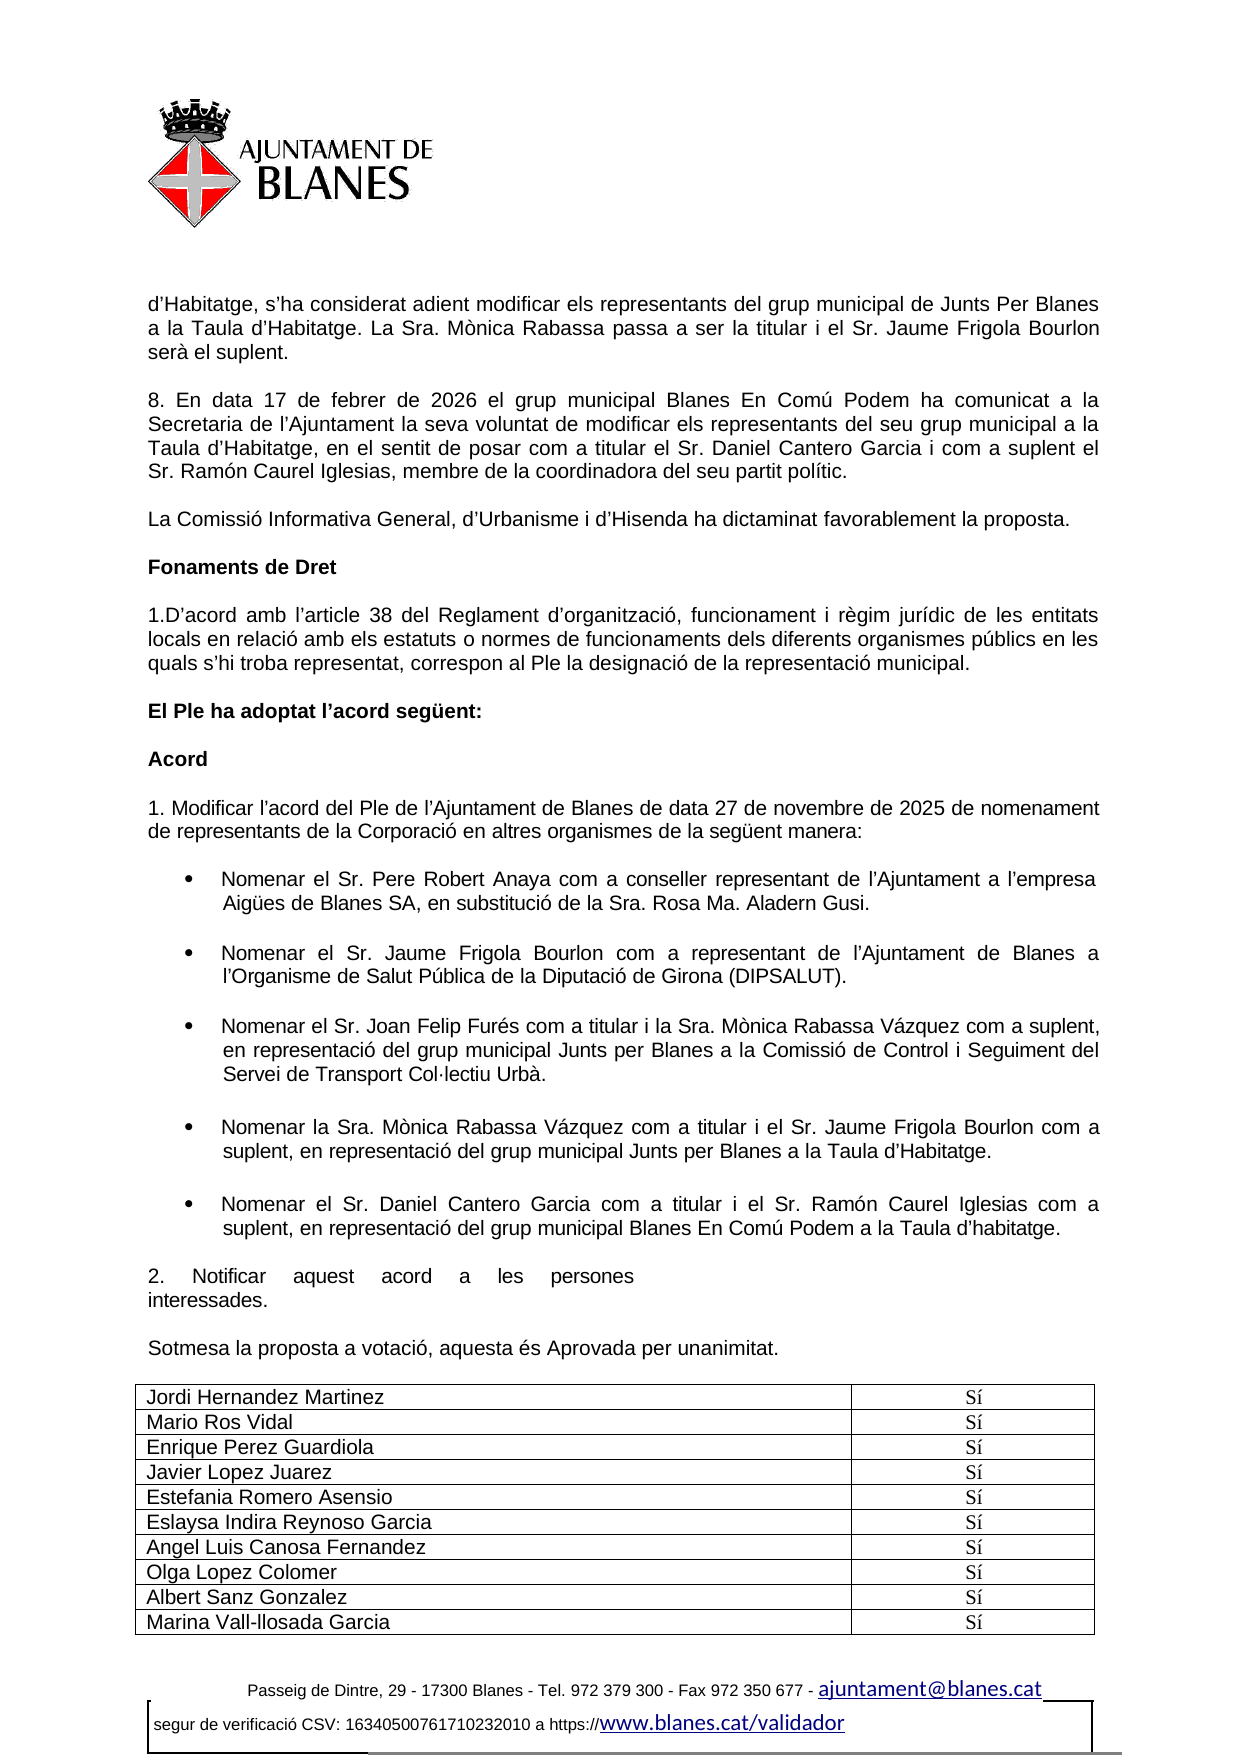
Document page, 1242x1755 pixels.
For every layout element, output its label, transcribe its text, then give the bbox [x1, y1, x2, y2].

text Sotmesa la proposta a votació, aquesta és Aprovada per unanimitat. [148, 1336, 787, 1360]
table_header Jordi Hernandez Martinez [136, 1385, 851, 1409]
text 1.D’acord amb l’article 38 del Reglament d’organització, funcionament i règim jurídic de les entitats locals en relació amb els estatuts o normes de funcionaments dels diferents organismes públics en les quals s’hi troba representat, correspon al Ple la designació de la representació municipal. [148, 603, 1100, 675]
table_cell Sí [852, 1560, 1094, 1584]
table_cell Estefania Romero Asensio [136, 1485, 851, 1509]
table_cell Sí [852, 1435, 1094, 1459]
table_cell Sí [852, 1610, 1094, 1634]
text  Nomenar la Sra. Mònica Rabassa Vázquez com a titular i el Sr. Jaume Frigola Bourlon com a suplent, en representació del grup municipal Junts per Blanes a la Taula d’Habitatge. [185, 1115, 1100, 1163]
table_cell Sí [852, 1485, 1094, 1509]
table_cell Sí [852, 1535, 1094, 1559]
table_cell Albert Sanz Gonzalez [136, 1585, 851, 1609]
text Fonaments de Dret [148, 555, 343, 579]
table_cell Eslaysa Indira Reynoso Garcia [136, 1510, 851, 1534]
table_cell Enrique Perez Guardiola [136, 1435, 851, 1459]
table_cell Sí [852, 1410, 1094, 1434]
text Aigües de Blanes SA, en substitució de la Sra. Rosa Ma. Aladern Gusi. [223, 891, 1110, 915]
text El Ple ha adoptat l’acord següent: Acord [148, 699, 489, 771]
table_cell Javier Lopez Juarez [136, 1460, 851, 1484]
text  Nomenar el Sr. Joan Felip Furés com a titular i la Sra. Mònica Rabassa Vázquez com a suplent, en representació del grup municipal Junts per Blanes a la Comissió de Control i Seguiment del Servei de Transport Col·lectiu Urbà. [185, 1014, 1100, 1086]
text La Comissió Informativa General, d’Urbanisme i d’Hisenda ha dictaminat favorablement la proposta. [148, 507, 1078, 531]
text 1. Modificar l’acord del Ple de l’Ajuntament de Blanes de data 27 de novembre de 2025 de nomenament de representants de la Corporació en altres organismes de la següent manera: [148, 795, 1100, 843]
text  Nomenar el Sr. Daniel Cantero Garcia com a titular i el Sr. Ramón Caurel Iglesias com a suplent, en representació del grup municipal Blanes En Comú Podem a la Taula d’habitatge. [185, 1192, 1100, 1240]
table_cell Sí [852, 1585, 1094, 1609]
text 2. Notificar aquest acord a les persones interessades. [148, 1264, 634, 1312]
table_cell Sí [852, 1510, 1094, 1534]
table_header Sí [852, 1385, 1094, 1409]
table_cell Olga Lopez Colomer [136, 1560, 851, 1584]
text 8. En data 17 de febrer de 2026 el grup municipal Blanes En Comú Podem ha comunicat a la Secretaria de l’Ajuntament la seva voluntat de modificar els representants del seu grup municipal a la Taula d’Habitatge, en el sentit de posar com a titular el Sr. Daniel Cantero Garcia i com a suplent el Sr. Ramón Caurel Iglesias, membre de la coordinadora del seu partit polític. [148, 387, 1100, 483]
table_cell Mario Ros Vidal [136, 1410, 851, 1434]
table_cell Sí [852, 1460, 1094, 1484]
table_cell Angel Luis Canosa Fernandez [136, 1535, 851, 1559]
text d’Habitatge, s’ha considerat adient modificar els representants del grup municipal de Junts Per Blanes a la Taula d’Habitatge. La Sra. Mònica Rabassa passa a ser la titular i el Sr. Jaume Frigola Bourlon serà el suplent. [148, 292, 1100, 363]
table_cell Marina Vall-llosada Garcia [136, 1610, 851, 1634]
text  Nomenar el Sr. Pere Robert Anaya com a conseller representant de l’Ajuntament a l’empresa [185, 867, 1110, 891]
text  Nomenar el Sr. Jaume Frigola Bourlon com a representant de l’Ajuntament de Blanes a l’Organisme de Salut Pública de la Diputació de Girona (DIPSALUT). [185, 941, 1100, 989]
